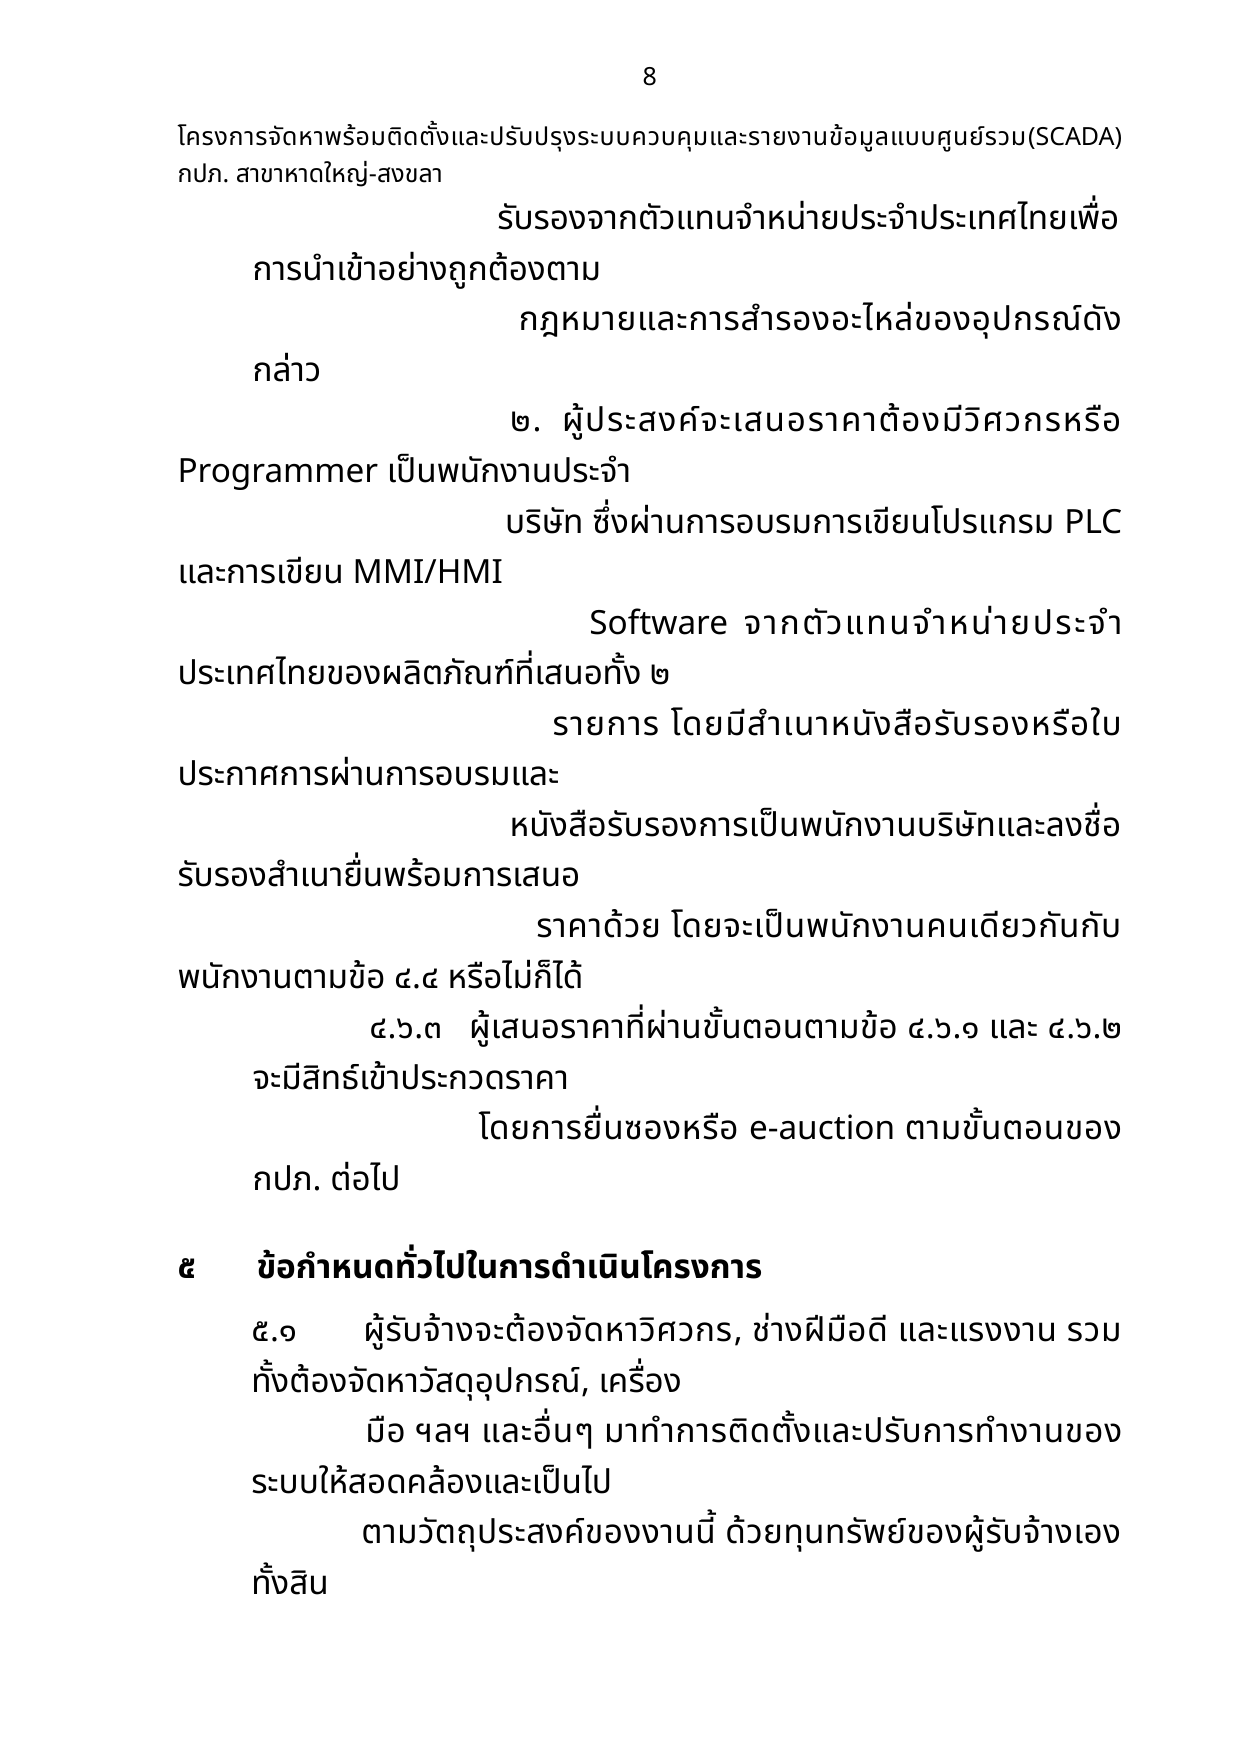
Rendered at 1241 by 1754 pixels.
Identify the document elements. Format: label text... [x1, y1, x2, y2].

list หนังสือรับรองการเป็นพนักงานบริษัทและลงชื่อรับรองสำเนายื่นพร้อมการเสนอ [177, 801, 1122, 902]
list ๒. ผู้ประสงค์จะเสนอราคาต้องมีวิศวกรหรือ Programmer เป็นพนักงานประจำ [177, 396, 1122, 497]
list ราคาด้วย โดยจะเป็นพนักงานคนเดียวกันกับพนักงานตามข้อ ๔.๔ หรือไม่ก็ได้ [177, 902, 1122, 1003]
list กฎหมายและการสำรองอะไหล่ของอุปกรณ์ดังกล่าว [252, 295, 1122, 396]
list รายการ โดยมีสำเนาหนังสือรับรองหรือใบประกาศการผ่านการอบรมและ [177, 700, 1122, 801]
list รับรองจากตัวแทนจำหน่ายประจำประเทศไทยเพื่อการนำเข้าอย่างถูกต้องตาม [252, 194, 1122, 295]
list โดยการยื่นซองหรือ e-auction ตามขั้นตอนของ กปภ. ต่อไป [252, 1104, 1122, 1205]
list ๕ ข้อกำหนดทั่วไปในการดำเนินโครงการ [177, 1243, 1122, 1293]
list มือ ฯลฯ และอื่นๆ มาทำการติดตั้งและปรับการทำงานของระบบให้สอดคล้องและเป็นไป [251, 1407, 1122, 1508]
list บริษัท ซึ่งผ่านการอบรมการเขียนโปรแกรม PLC และการเขียน MMI/HMI [177, 497, 1122, 599]
list ๔.๖.๓ ผู้เสนอราคาที่ผ่านขั้นตอนตามข้อ ๔.๖.๑ และ ๔.๖.๒ จะมีสิทธ์เข้าประกวดราคา [252, 1003, 1122, 1104]
list ตามวัตถุประสงค์ของงานนี้ ด้วยทุนทรัพย์ของผู้รับจ้างเองทั้งสิน [251, 1508, 1122, 1609]
list ๕.๑ ผู้รับจ้างจะต้องจัดหาวิศวกร, ช่างฝีมือดี และแรงงาน รวมทั้งต้องจัดหาวัสดุอุปกรณ์, เครื่อง [251, 1306, 1122, 1407]
list Software จากตัวแทนจำหน่ายประจำประเทศไทยของผลิตภัณฑ์ที่เสนอทั้ง ๒ [177, 599, 1122, 700]
